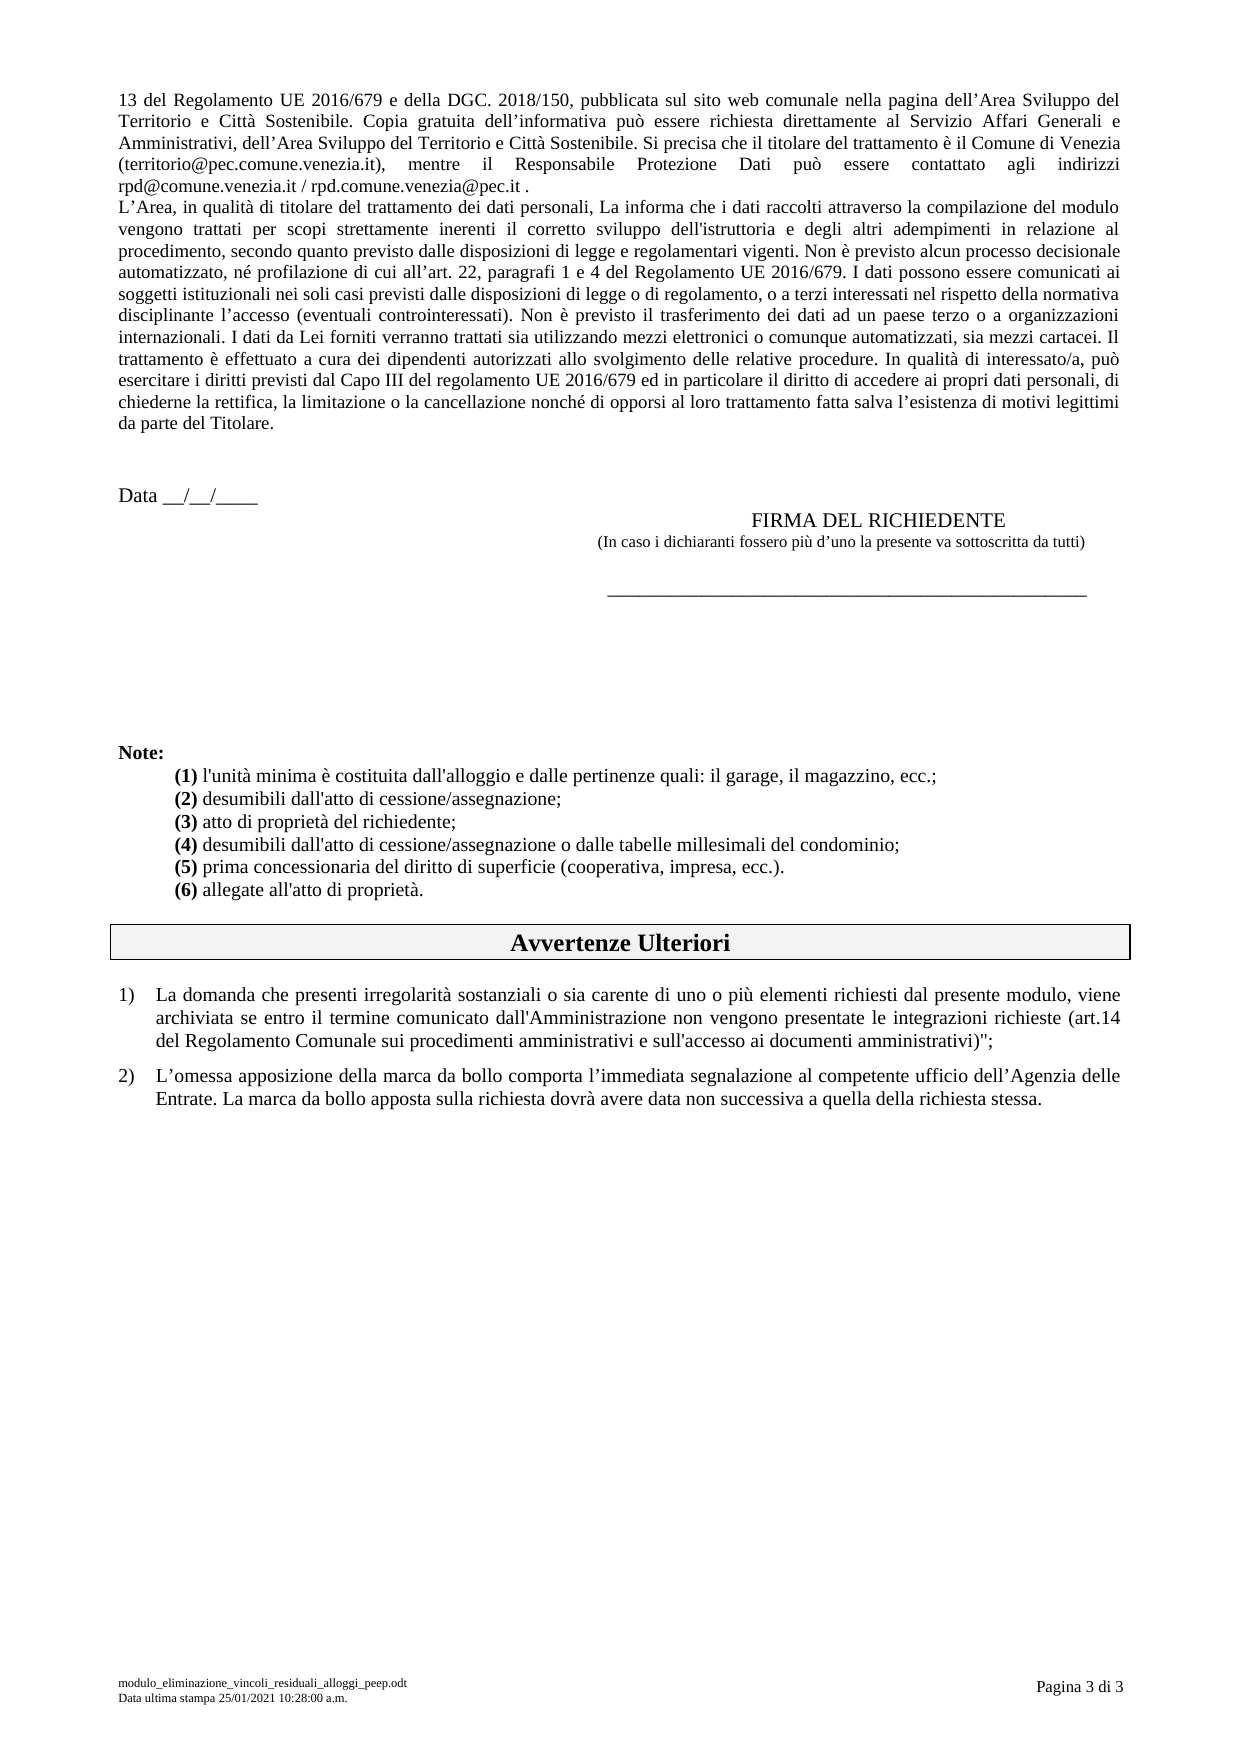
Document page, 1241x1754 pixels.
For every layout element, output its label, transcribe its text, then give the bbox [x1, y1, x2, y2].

list L’omessa apposizione della marca da bollo comporta l’immediata segnalazione al competente ufficio dell’Agenzia delle Entrate. La marca da bollo apposta sulla richiesta dovrà avere data non successiva a quella della richiesta stessa. [118, 1064, 1122, 1109]
text FIRMA DEL RICHIEDENTE [561, 508, 1122, 532]
table_header Avvertenze Ulteriori [111, 925, 1129, 959]
text (3) atto di proprietà del richiedente; [174, 810, 1122, 832]
text (5) prima concessionaria del diritto di superficie (cooperativa, impresa, ecc.). [174, 855, 1122, 878]
text Note: [118, 741, 1122, 764]
text (6) allegate all'atto di proprietà. [174, 878, 1122, 901]
text (1) l'unità minima è costituita dall'alloggio e dalle pertinenze quali: il garage, il magazzino, ecc.; [174, 764, 1122, 787]
text (2) desumibili dall'atto di cessione/assegnazione; [174, 787, 1122, 810]
text ______________________________________________ [487, 575, 1122, 599]
text Data __/__/____ [118, 479, 1122, 508]
text L’Area, in qualità di titolare del trattamento dei dati personali, La informa che i dati raccolti attraverso la compilazione del modulo vengono trattati per scopi strettamente inerenti il corretto sviluppo dell'istruttoria e degli altri adempimenti in relazione al procedimento, secondo quanto previsto dalle disposizioni di legge e regolamentari vigenti. Non è previsto alcun processo decisionale automatizzato, né profilazione di cui all’art. 22, paragrafi 1 e 4 del Regolamento UE 2016/679. I dati possono essere comunicati ai soggetti istituzionali nei soli casi previsti dalle disposizioni di legge o di regolamento, o a terzi interessati nel rispetto della normativa disciplinante l’accesso (eventuali controinteressati). Non è previsto il trasferimento dei dati ad un paese terzo o a organizzazioni internazionali. I dati da Lei forniti verranno trattati sia utilizzando mezzi elettronici o comunque automatizzati, sia mezzi cartacei. Il trattamento è effettuato a cura dei dipendenti autorizzati allo svolgimento delle relative procedure. In qualità di interessato/a, può esercitare i diritti previsti dal Capo III del regolamento UE 2016/679 ed in particolare il diritto di accedere ai propri dati personali, di chiederne la rettifica, la limitazione o la cancellazione nonché di opporsi al loro trattamento fatta salva l’esistenza di motivi legittimi da parte del Titolare. [118, 196, 1122, 434]
text 13 del Regolamento UE 2016/679 e della DGC. 2018/150, pubblicata sul sito web comunale nella pagina dell’Area Sviluppo del Territorio e Città Sostenibile. Copia gratuita dell’informativa può essere richiesta direttamente al Servizio Affari Generali e Amministrativi, dell’Area Sviluppo del Territorio e Città Sostenibile. Si precisa che il titolare del trattamento è il Comune di Venezia (territorio@pec.comune.venezia.it), mentre il Responsabile Protezione Dati può essere contattato agli indirizzi rpd@comune.venezia.it / rpd.comune.venezia@pec.it . [118, 89, 1122, 196]
text (In caso i dichiaranti fossero più d’uno la presente va sottoscritta da tutti) [561, 532, 1122, 551]
text (4) desumibili dall'atto di cessione/assegnazione o dalle tabelle millesimali del condominio; [174, 832, 1122, 855]
list La domanda che presenti irregolarità sostanziali o sia carente di uno o più elementi richiesti dal presente modulo, viene archiviata se entro il termine comunicato dall'Amministrazione non vengono presentate le integrazioni richieste (art.14 del Regolamento Comunale sui procedimenti amministrativi e sull'accesso ai documenti amministrativi)"; [118, 983, 1122, 1051]
